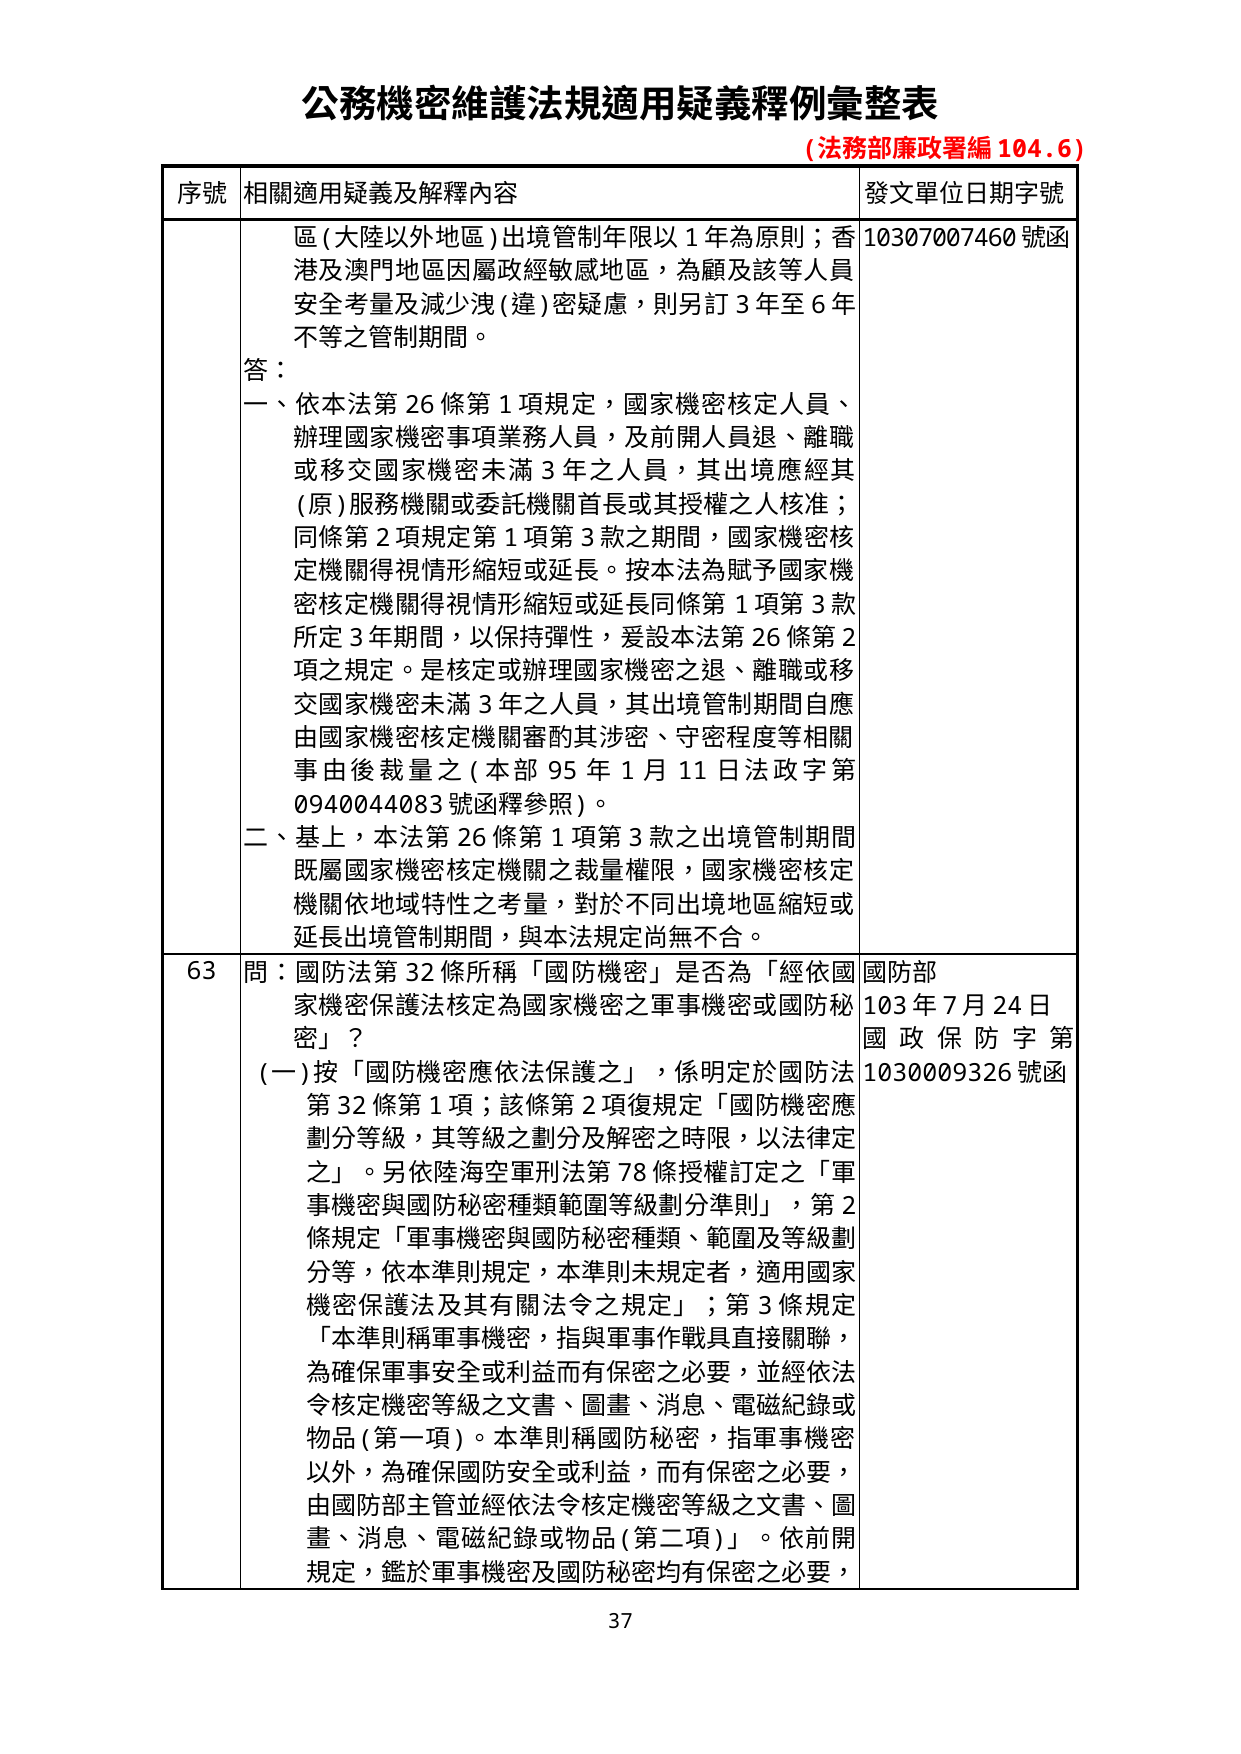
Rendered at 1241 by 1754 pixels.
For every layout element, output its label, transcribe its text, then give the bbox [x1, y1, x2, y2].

table_header 發文單位日期字號 [860, 168, 1076, 218]
table_cell 問：國防法第32條所稱「國防機密」是否為「經依國家機密保護法核定為國家機密之軍事機密或國防秘密」？ (一)按「國防機密應依法保護之」，係明定於國防法第32條第1項；該條第2項復規定「國防機密應劃分等級，其等級之劃分及解密之時限，以法律定之」。另依陸海空軍刑法第78條授權訂定之「軍事機密與國防秘密種類範圍等級劃分準則」，第2條規定「軍事機密與國防秘密種類、範圍及等級劃分等，依本準則規定，本準則未規定者，適用國家機密保護法及其有關法令之規定」；第3條規定「本準則稱軍事機密，指與軍事作戰具直接關聯，為確保軍事安全或利益而有保密之必要，並經依法令核定機密等級之文書、圖畫、消息、電磁紀錄或物品(第一項)。本準則稱國防秘密，指軍事機密以外，為確保國防安全或利益，而有保密之必要，由國防部主管並經依法令核定機密等級之文書、圖畫、消息、電磁紀錄或物品(第二項)」。依前開規定，鑑於軍事機密及國防秘密均有保密之必要， [241, 955, 859, 1588]
table_header 相關適用疑義及解釋內容 [241, 168, 859, 218]
table_cell 國防部 103年7月24日 國政保防字第1030009326號函 [860, 955, 1076, 1588]
table_cell 區(大陸以外地區)出境管制年限以1年為原則；香港及澳門地區因屬政經敏感地區，為顧及該等人員安全考量及減少洩(違)密疑慮，則另訂3年至6年不等之管制期間。 答： 一、依本法第26條第1項規定，國家機密核定人員、辦理國家機密事項業務人員，及前開人員退、離職或移交國家機密未滿3年之人員，其出境應經其(原)服務機關或委託機關首長或其授權之人核准；同條第2項規定第1項第3款之期間，國家機密核定機關得視情形縮短或延長。按本法為賦予國家機密核定機關得視情形縮短或延長同條第1項第3款所定3年期間，以保持彈性，爰設本法第26條第2項之規定。是核定或辦理國家機密之退、離職或移交國家機密未滿3年之人員，其出境管制期間自應由國家機密核定機關審酌其涉密、守密程度等相關事由後裁量之(本部95年1月11日法政字第0940044083號函釋參照)。 二、基上，本法第26條第1項第3款之出境管制期間既屬國家機密核定機關之裁量權限，國家機密核定機關依地域特性之考量，對於不同出境地區縮短或延長出境管制期間，與本法規定尚無不合。 [241, 221, 859, 953]
table_cell [164, 221, 240, 953]
table_cell 10307007460號函 [860, 221, 1076, 953]
table_cell 63 [164, 955, 240, 1588]
table_header 序號 [164, 168, 240, 218]
